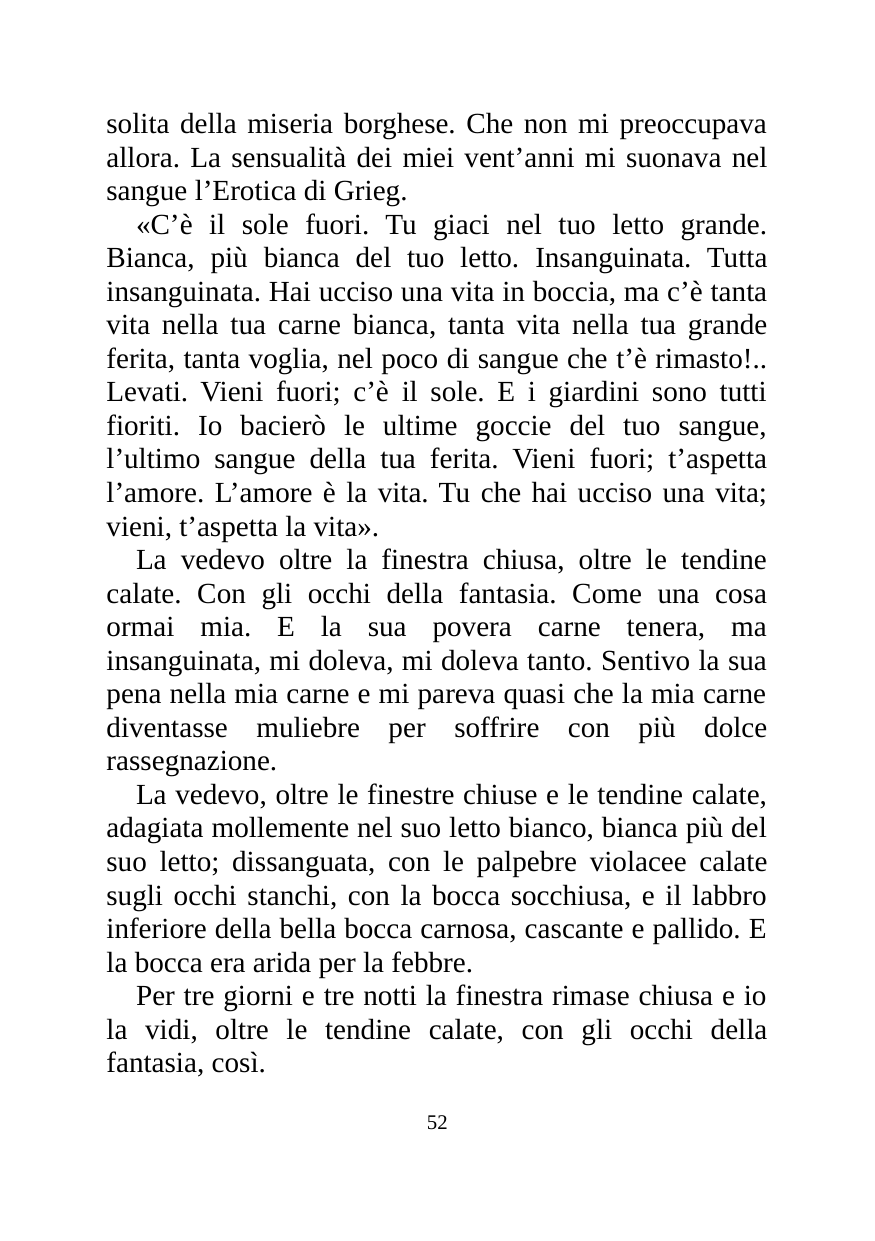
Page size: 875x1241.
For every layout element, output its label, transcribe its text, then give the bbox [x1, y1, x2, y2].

text La vedevo, oltre le finestre chiuse e le tendine calate, adagiata mollemente nel suo letto bianco, bianca più del suo letto; dissanguata, con le palpebre violacee calate sugli occhi stanchi, con la bocca socchiusa, e il labbro inferiore della bella bocca carnosa, cascante e pallido. E la bocca era arida per la febbre. [106, 777, 768, 978]
text «C’è il sole fuori. Tu giaci nel tuo letto grande. Bianca, più bianca del tuo letto. Insanguinata. Tutta insanguinata. Hai ucciso una vita in boccia, ma c’è tanta vita nella tua carne bianca, tanta vita nella tua grande ferita, tanta voglia, nel poco di sangue che t’è rimasto!.. Levati. Vieni fuori; c’è il sole. E i giardini sono tutti fioriti. Io bacierò le ultime goccie del tuo sangue, l’ultimo sangue della tua ferita. Vieni fuori; t’aspetta l’amore. L’amore è la vita. Tu che hai ucciso una vita; vieni, t’aspetta la vita». [106, 207, 768, 542]
text Per tre giorni e tre notti la finestra rimase chiusa e io la vidi, oltre le tendine calate, con gli occhi della fantasia, così. [106, 978, 768, 1079]
text La vedevo oltre la finestra chiusa, oltre le tendine calate. Con gli occhi della fantasia. Come una cosa ormai mia. E la sua povera carne tenera, ma insanguinata, mi doleva, mi doleva tanto. Sentivo la sua pena nella mia carne e mi pareva quasi che la mia carne diventasse muliebre per soffrire con più dolce rassegnazione. [106, 542, 768, 777]
text solita della miseria borghese. Che non mi preoccupava allora. La sensualità dei miei vent’anni mi suonava nel sangue l’Erotica di Grieg. [106, 106, 768, 207]
